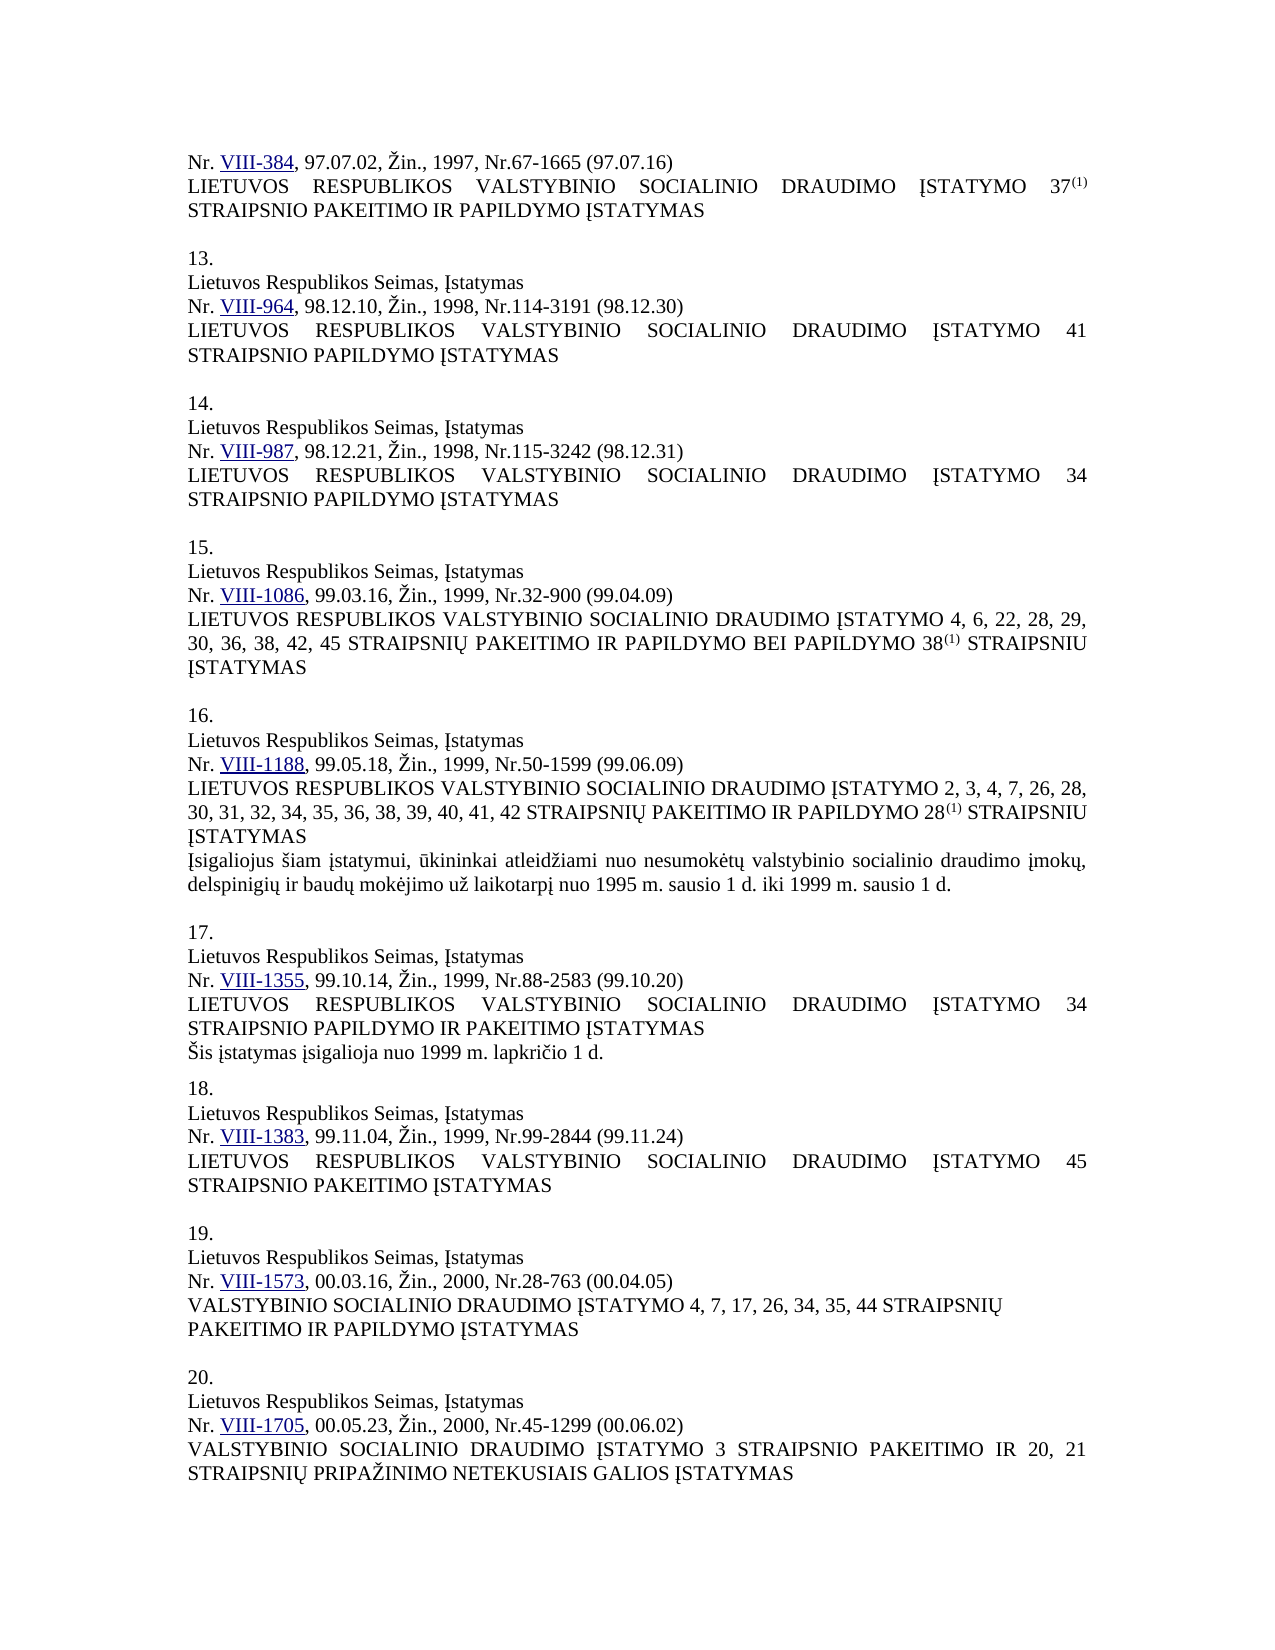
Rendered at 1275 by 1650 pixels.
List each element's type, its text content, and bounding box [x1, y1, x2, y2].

text Nr. VIII-987, 98.12.21, Žin., 1998, Nr.115-3242 (98.12.31) [187, 439, 1087, 463]
text LIETUVOS RESPUBLIKOS VALSTYBINIO SOCIALINIO DRAUDIMO ĮSTATYMO 2, 3, 4, 7, 26, 28, 30, 31, 32, 34, 35, 36, 38, 39, 40, 41, 42 STRAIPSNIŲ PAKEITIMO IR PAPILDYMO 28(1) STRAIPSNIU ĮSTATYMAS [187, 776, 1087, 848]
text 19. [187, 1221, 1087, 1245]
text Lietuvos Respublikos Seimas, Įstatymas [187, 270, 1087, 294]
text Šis įstatymas įsigalioja nuo 1999 m. lapkričio 1 d. [187, 1040, 1087, 1064]
text Lietuvos Respublikos Seimas, Įstatymas [187, 1389, 1087, 1413]
text LIETUVOS RESPUBLIKOS VALSTYBINIO SOCIALINIO DRAUDIMO ĮSTATYMO 37(1) STRAIPSNIO PAKEITIMO IR PAPILDYMO ĮSTATYMAS [187, 174, 1087, 222]
text 15. [187, 535, 1087, 559]
text Lietuvos Respublikos Seimas, Įstatymas [187, 415, 1087, 439]
text LIETUVOS RESPUBLIKOS VALSTYBINIO SOCIALINIO DRAUDIMO ĮSTATYMO 34 STRAIPSNIO PAPILDYMO IR PAKEITIMO ĮSTATYMAS [187, 992, 1087, 1040]
text 14. [187, 391, 1087, 415]
text VALSTYBINIO SOCIALINIO DRAUDIMO ĮSTATYMO 4, 7, 17, 26, 34, 35, 44 STRAIPSNIŲ PAKEITIMO IR PAPILDYMO ĮSTATYMAS [187, 1293, 1087, 1341]
text Lietuvos Respublikos Seimas, Įstatymas [187, 727, 1087, 752]
text LIETUVOS RESPUBLIKOS VALSTYBINIO SOCIALINIO DRAUDIMO ĮSTATYMO 34 STRAIPSNIO PAPILDYMO ĮSTATYMAS [187, 463, 1087, 511]
text Nr. VIII-1086, 99.03.16, Žin., 1999, Nr.32-900 (99.04.09) [187, 583, 1087, 607]
text Nr. VIII-384, 97.07.02, Žin., 1997, Nr.67-1665 (97.07.16) [187, 150, 1087, 174]
text 17. [187, 920, 1087, 944]
text Nr. VIII-1573, 00.03.16, Žin., 2000, Nr.28-763 (00.04.05) [187, 1269, 1087, 1293]
text LIETUVOS RESPUBLIKOS VALSTYBINIO SOCIALINIO DRAUDIMO ĮSTATYMO 45 STRAIPSNIO PAKEITIMO ĮSTATYMAS [187, 1148, 1087, 1197]
text 16. [187, 703, 1087, 727]
text VALSTYBINIO SOCIALINIO DRAUDIMO ĮSTATYMO 3 STRAIPSNIO PAKEITIMO IR 20, 21 STRAIPSNIŲ PRIPAŽINIMO NETEKUSIAIS GALIOS ĮSTATYMAS [187, 1437, 1087, 1485]
text Nr. VIII-1188, 99.05.18, Žin., 1999, Nr.50-1599 (99.06.09) [187, 752, 1087, 776]
text Nr. VIII-1705, 00.05.23, Žin., 2000, Nr.45-1299 (00.06.02) [187, 1413, 1087, 1437]
text Įsigaliojus šiam įstatymui, ūkininkai atleidžiami nuo nesumokėtų valstybinio socialinio draudimo įmokų, delspinigių ir baudų mokėjimo už laikotarpį nuo 1995 m. sausio 1 d. iki 1999 m. sausio 1 d. [187, 848, 1087, 896]
text Nr. VIII-1383, 99.11.04, Žin., 1999, Nr.99-2844 (99.11.24) [187, 1124, 1087, 1148]
text Lietuvos Respublikos Seimas, Įstatymas [187, 1100, 1087, 1124]
text LIETUVOS RESPUBLIKOS VALSTYBINIO SOCIALINIO DRAUDIMO ĮSTATYMO 41 STRAIPSNIO PAPILDYMO ĮSTATYMAS [187, 318, 1087, 367]
text 20. [187, 1365, 1087, 1389]
text Lietuvos Respublikos Seimas, Įstatymas [187, 1245, 1087, 1269]
text Nr. VIII-964, 98.12.10, Žin., 1998, Nr.114-3191 (98.12.30) [187, 294, 1087, 318]
text Lietuvos Respublikos Seimas, Įstatymas [187, 944, 1087, 968]
text Lietuvos Respublikos Seimas, Įstatymas [187, 559, 1087, 583]
text LIETUVOS RESPUBLIKOS VALSTYBINIO SOCIALINIO DRAUDIMO ĮSTATYMO 4, 6, 22, 28, 29, 30, 36, 38, 42, 45 STRAIPSNIŲ PAKEITIMO IR PAPILDYMO BEI PAPILDYMO 38(1) STRAIPSNIU ĮSTATYMAS [187, 607, 1087, 679]
text 18. [187, 1076, 1087, 1100]
text Nr. VIII-1355, 99.10.14, Žin., 1999, Nr.88-2583 (99.10.20) [187, 968, 1087, 992]
text 13. [187, 246, 1087, 270]
